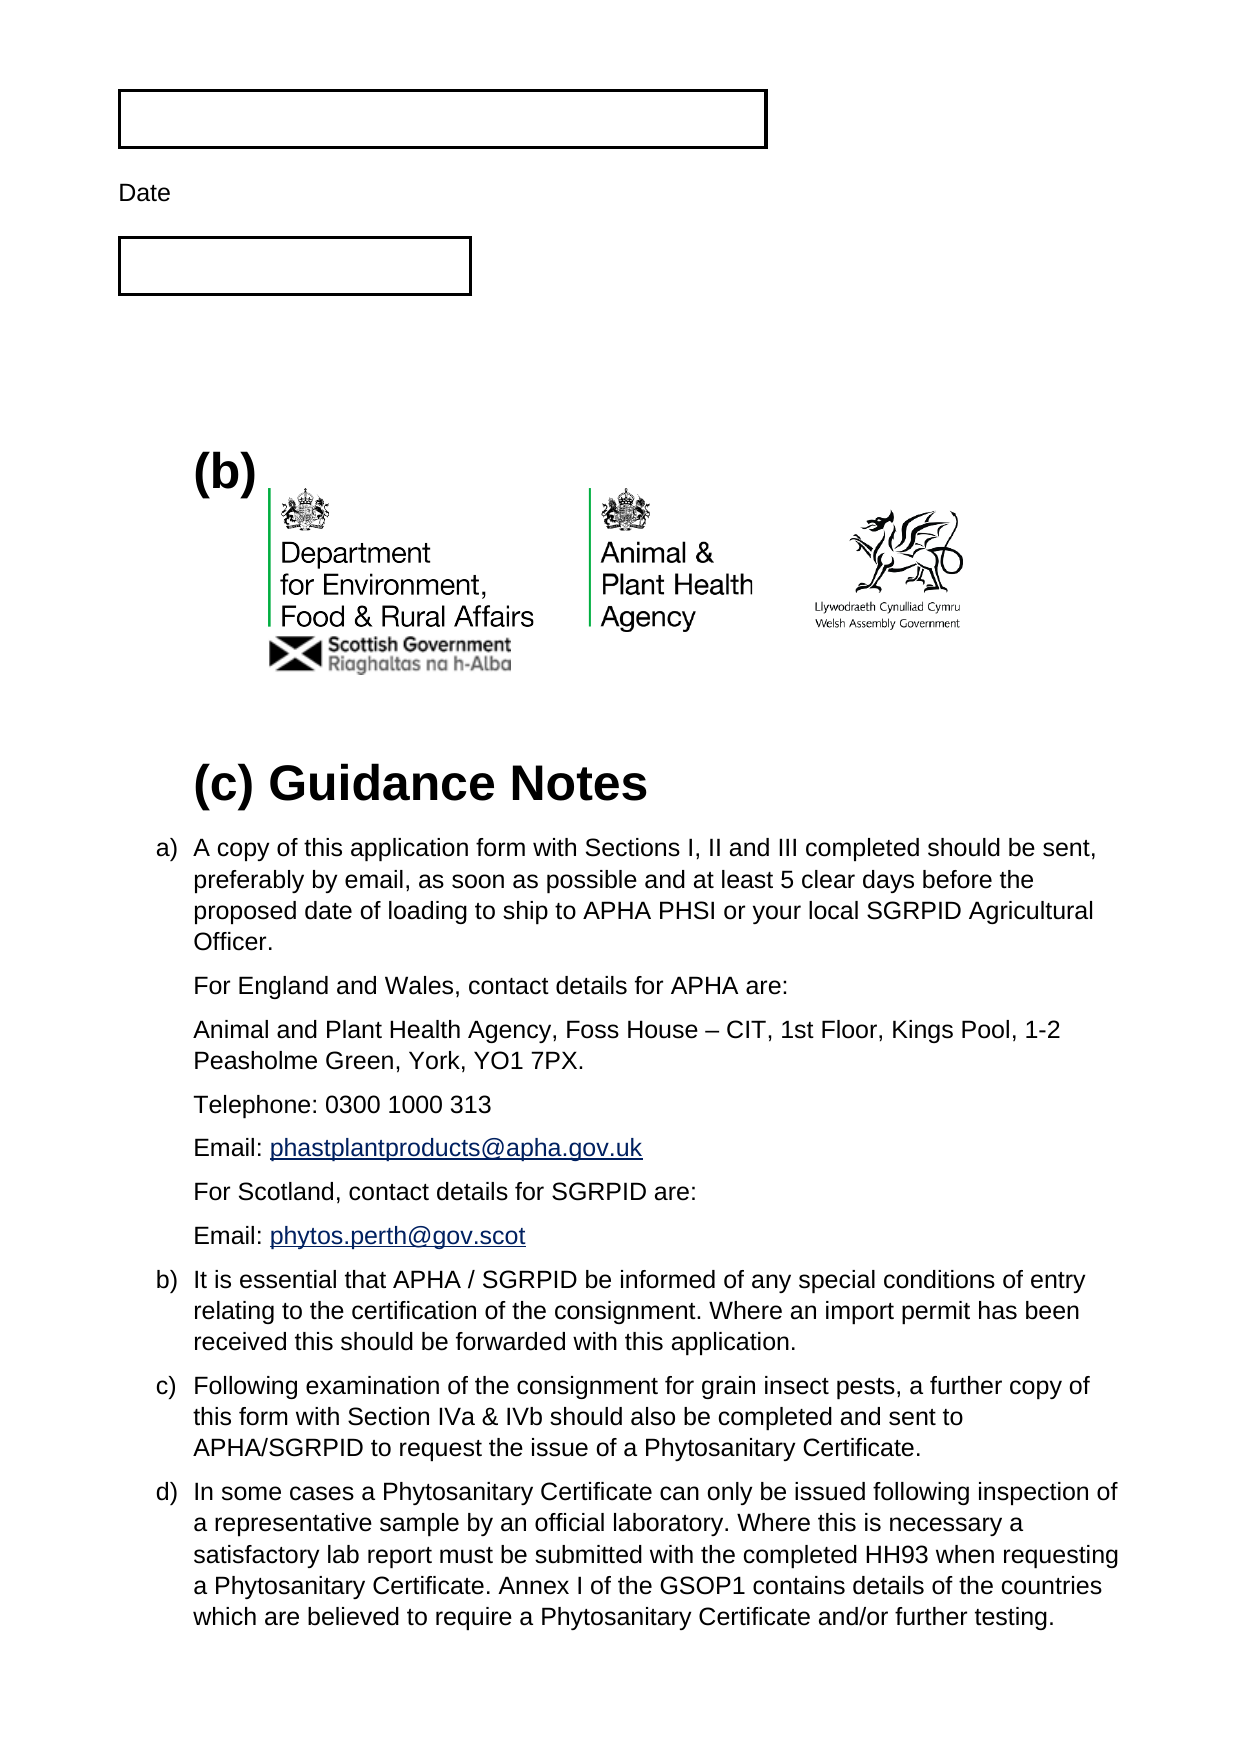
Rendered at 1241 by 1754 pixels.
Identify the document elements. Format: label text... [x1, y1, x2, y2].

list For Scotland, contact details for SGRPID are: [193, 1176, 1122, 1207]
list Following examination of the consignment for grain insect pests, a further copy of this form with Section IVa & IVb should also be completed and sent to APHA/SGRPID to request the issue of a Phytosanitary Certificate. [156, 1369, 1122, 1463]
list Telephone: 0300 1000 313 [193, 1088, 1122, 1119]
text Date [118, 178, 1122, 207]
list Email: phytos.perth@gov.scot [193, 1219, 1122, 1251]
list For England and Wales, contact details for APHA are: [193, 969, 1122, 1001]
list Animal and Plant Health Agency, Foss House – CIT, 1st Floor, Kings Pool, 1-2 Peasholme Green, York, YO1 7PX. [193, 1013, 1122, 1076]
list In some cases a Phytosanitary Certificate can only be issued following inspection of a representative sample by an official laboratory. Where this is necessary a satisfactory lab report must be submitted with the completed HH93 when requesting a Phytosanitary Certificate. Annex I of the GSOP1 contains details of the countries which are believed to require a Phytosanitary Certificate and/or further testing. [156, 1476, 1122, 1632]
list Email: phastplantproducts@apha.gov.uk [193, 1132, 1122, 1163]
list It is essential that APHA / SGRPID be informed of any special conditions of entry relating to the certification of the consignment. Where an import permit has been received this should be forwarded with this application. [156, 1263, 1122, 1357]
subtitle Guidance Notes [193, 753, 1122, 811]
list A copy of this application form with Sections I, II and III completed should be sent, preferably by email, as soon as possible and at least 5 clear days before the proposed date of loading to ship to APHA PHSI or your local SGRPID Agricultural Officer. [156, 832, 1122, 957]
